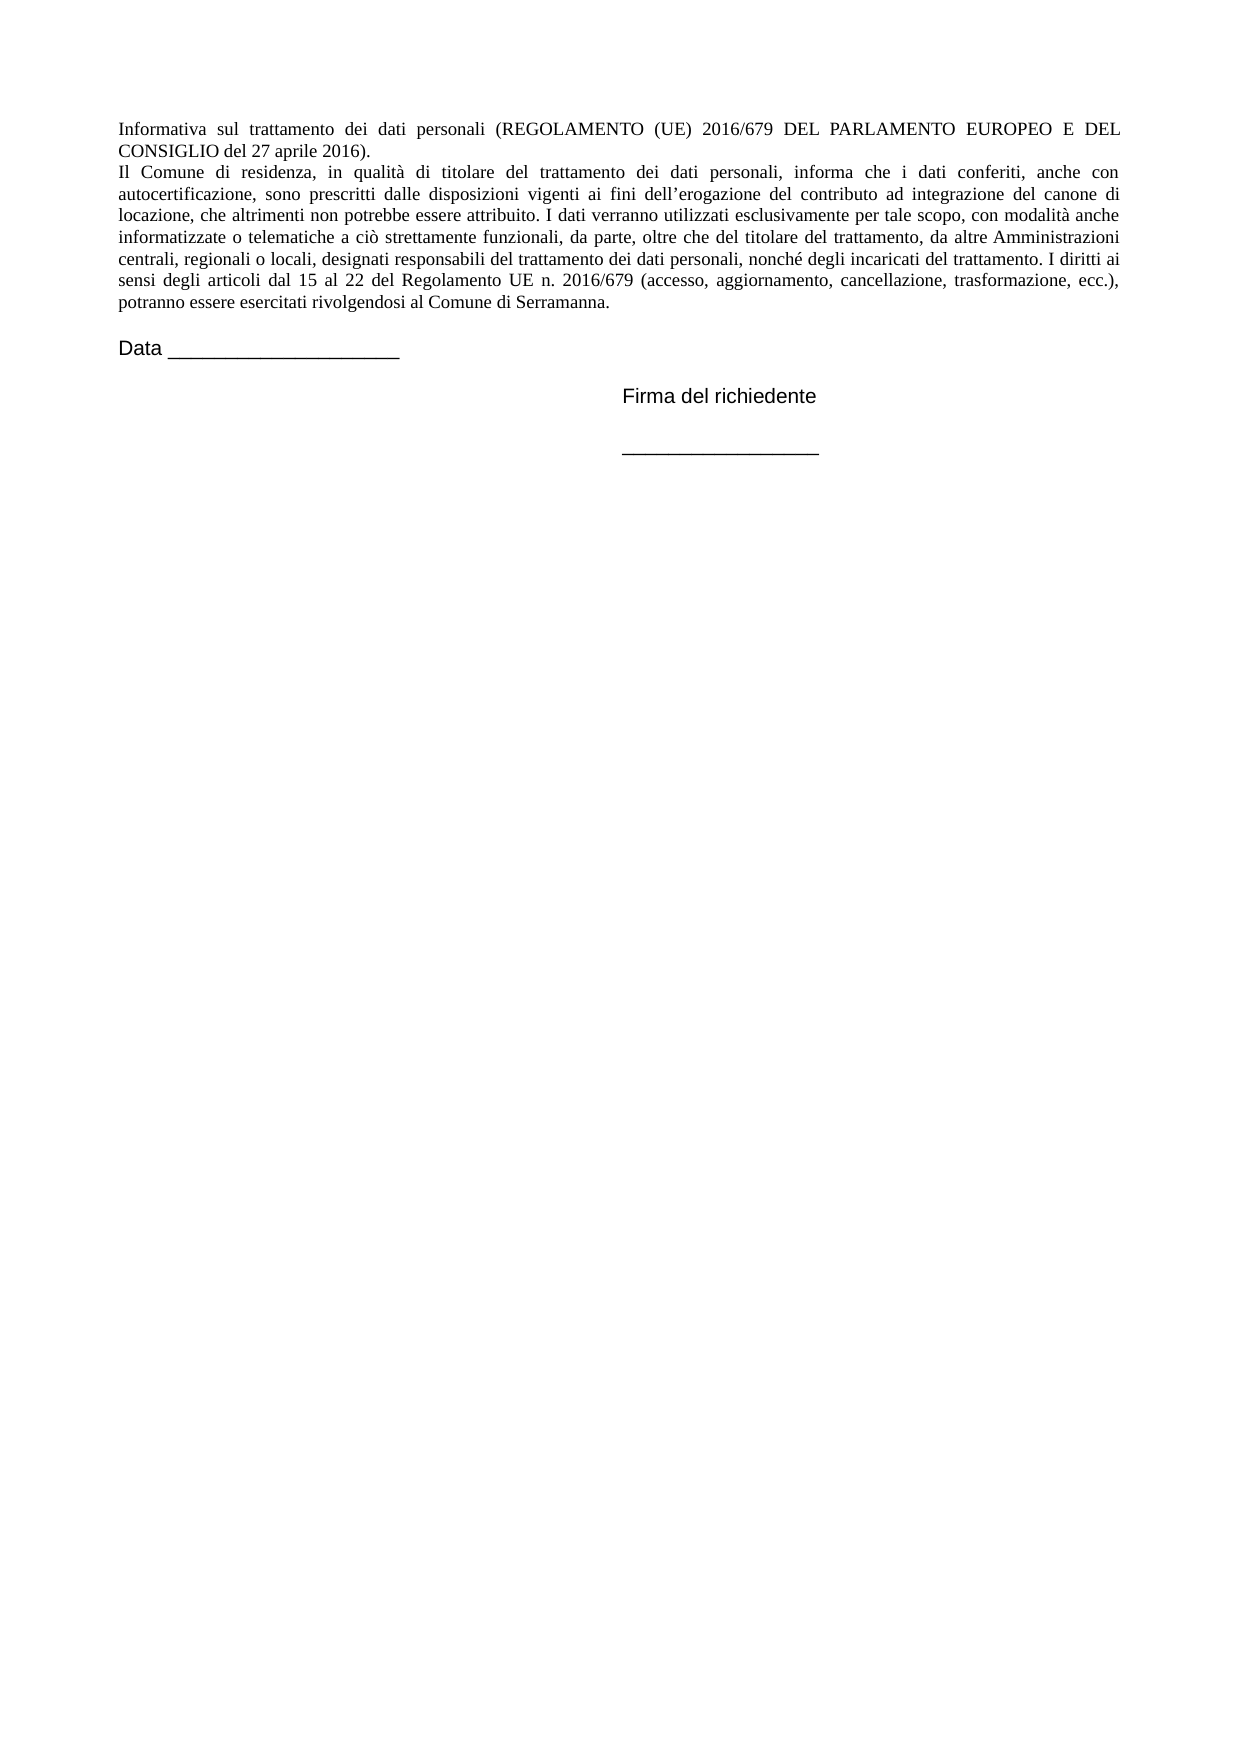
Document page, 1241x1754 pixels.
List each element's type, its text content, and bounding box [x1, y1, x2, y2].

table_header Data ____________________ [107, 312, 611, 456]
text Informativa sul trattamento dei dati personali (REGOLAMENTO (UE) 2016/679 DEL PARLAMENTO EUROPEO E DEL CONSIGLIO del 27 aprile 2016). [118, 118, 1122, 161]
table_header Firma del richiedente _________________ [611, 312, 1114, 456]
text Il Comune di residenza, in qualità di titolare del trattamento dei dati personali, informa che i dati conferiti, anche con autocertificazione, sono prescritti dalle disposizioni vigenti ai fini dell’erogazione del contributo ad integrazione del canone di locazione, che altrimenti non potrebbe essere attribuito. I dati verranno utilizzati esclusivamente per tale scopo, con modalità anche informatizzate o telematiche a ciò strettamente funzionali, da parte, oltre che del titolare del trattamento, da altre Amministrazioni centrali, regionali o locali, designati responsabili del trattamento dei dati personali, nonché degli incaricati del trattamento. I diritti ai sensi degli articoli dal 15 al 22 del Regolamento UE n. 2016/679 (accesso, aggiornamento, cancellazione, trasformazione, ecc.), potranno essere esercitati rivolgendosi al Comune di Serramanna. [118, 161, 1122, 312]
